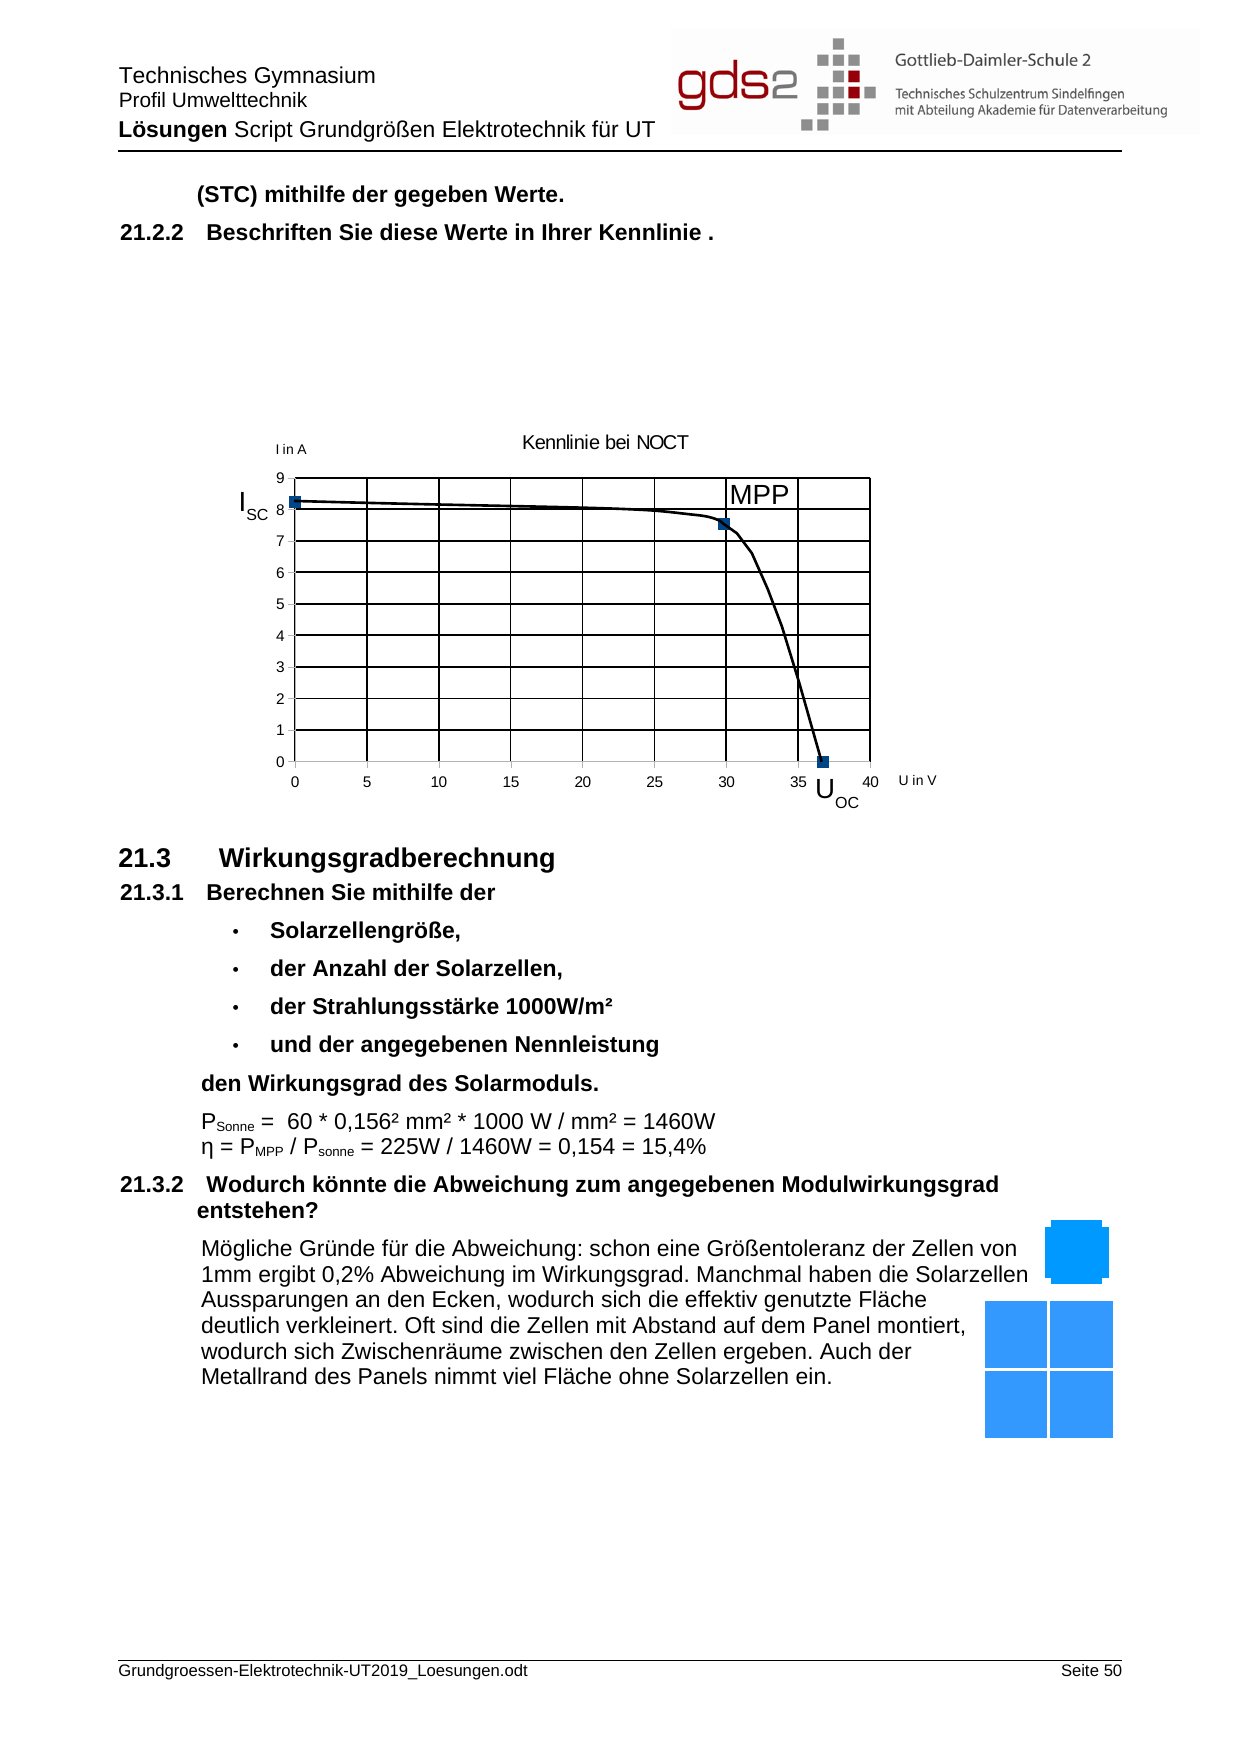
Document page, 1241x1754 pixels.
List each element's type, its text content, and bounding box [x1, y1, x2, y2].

text PSonne = 60 * 0,156² mm² * 1000 W / mm² = 1460W η = PMPP / Psonne = 225W / 1460W = 0,154 = 15,4% [201, 1108, 1122, 1159]
subtitle (STC) mithilfe der gegeben Werte. [120, 182, 1122, 207]
picture [670, 28, 1201, 135]
subtitle Berechnen Sie mithilfe der [120, 879, 1122, 905]
subtitle Wirkungsgradberechnung [118, 843, 1122, 873]
list der Strahlungsstärke 1000W/m² [232, 994, 1122, 1019]
text den Wirkungsgrad des Solarmoduls. [201, 1070, 1122, 1096]
text Mögliche Gründe für die Abweichung: schon eine Größentoleranz der Zellen von 1mm ergibt 0,2% Abweichung im Wirkungsgrad. Manchmal haben die Solarzellen Aussparungen an den Ecken, wodurch sich die effektiv genutzte Fläche deutlich verkleinert. Oft sind die Zellen mit Abstand auf dem Panel montiert, wodurch sich Zwischenräume zwischen den Zellen ergeben. Auch der Metallrand des Panels nimmt viel Fläche ohne Solarzellen ein. [201, 1236, 1122, 1389]
list und der angegebenen Nennleistung [232, 1032, 1122, 1058]
subtitle Wodurch könnte die Abweichung zum angegebenen Modulwirkungsgrad entstehen? [120, 1172, 1122, 1223]
list der Anzahl der Solarzellen, [232, 956, 1122, 981]
subtitle Beschriften Sie diese Werte in Ihrer Kennlinie . [120, 220, 1122, 245]
list Solarzellengröße, [232, 918, 1122, 943]
